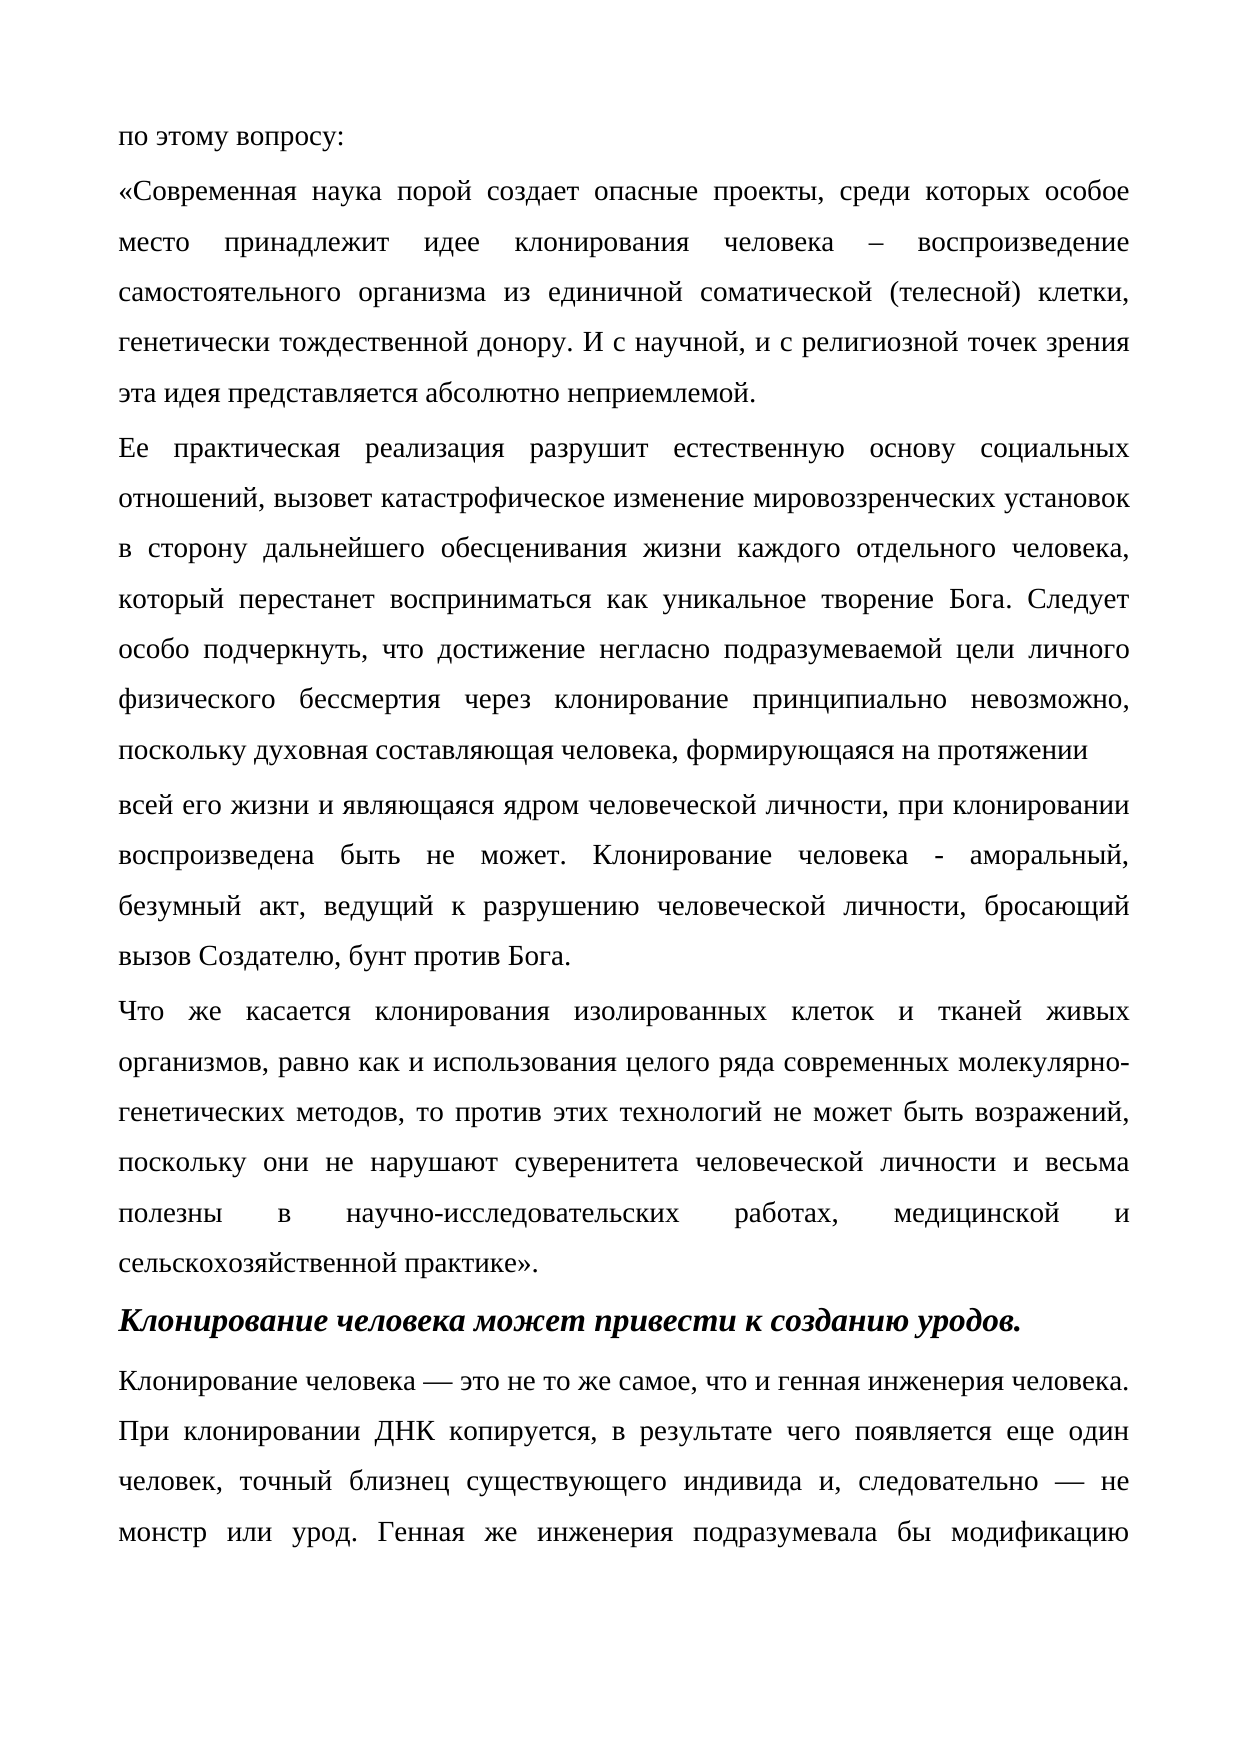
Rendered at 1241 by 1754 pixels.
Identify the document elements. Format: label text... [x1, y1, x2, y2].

text Что же касается клонирования изолированных клеток и тканей живых организмов, равно как и использования целого ряда современных молекулярно-генетических методов, то против этих технологий не может быть возражений, поскольку они не нарушают суверенитета человеческой личности и весьма полезны в научно-исследовательских работах, медицинской и сельскохозяйственной практике». [118, 993, 1131, 1278]
text всей его жизни и являющаяся ядром человеческой личности, при клонировании воспроизведена быть не может. Клонирование человека - аморальный, безумный акт, ведущий к разрушению человеческой личности, бросающий вызов Создателю, бунт против Бога. [118, 787, 1131, 972]
text Ее практическая реализация разрушит естественную основу социальных отношений, вызовет катастрофическое изменение мировоззренческих установок в сторону дальнейшего обесценивания жизни каждого отдельного человека, который перестанет восприниматься как уникальное творение Бога. Следует особо подчеркнуть, что достижение негласно подразумеваемой цели личного физического бессмертия через клонирование принципиально невозможно, поскольку духовная составляющая человека, формирующаяся на протяжении [118, 430, 1131, 765]
text Клонирование человека — это не то же самое, что и генная инженерия человека. При клонировании ДНК копируется, в результате чего появляется еще один человек, точный близнец существующего индивида и, следовательно — не монстр или урод. Генная же инженерия подразумевала бы модификацию [118, 1363, 1131, 1547]
text «Современная наука порой создает опасные проекты, среди которых особое место принадлежит идее клонирования человека – воспроизведение самостоятельного организма из единичной соматической (телесной) клетки, генетически тождественной донору. И с научной, и с религиозной точек зрения эта идея представляется абсолютно неприемлемой. [118, 173, 1131, 408]
text Клонирование человека может привести к созданию уродов. [118, 1300, 1131, 1339]
text по этому вопросу: [118, 118, 1131, 152]
